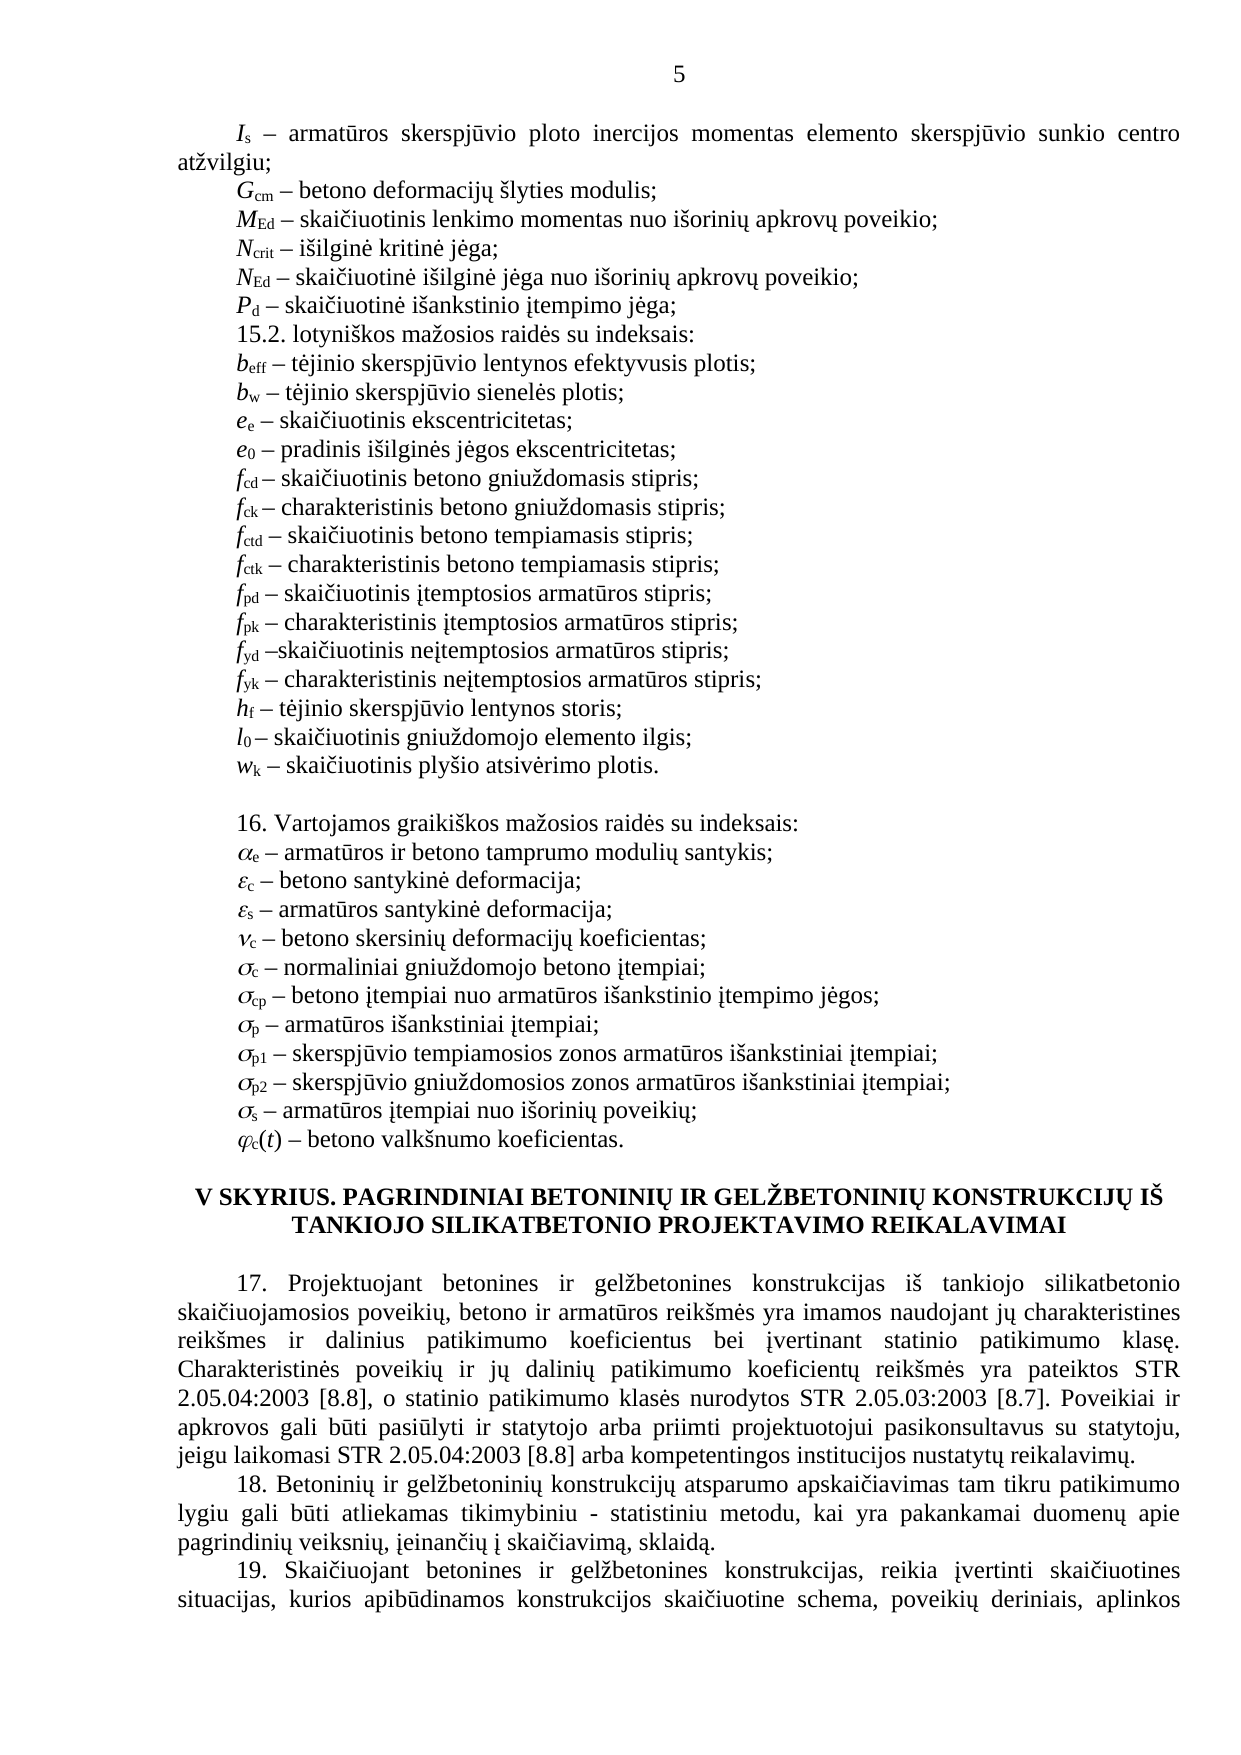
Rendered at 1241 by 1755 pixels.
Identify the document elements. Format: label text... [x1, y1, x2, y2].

text 19. Skaičiuojant betonines ir gelžbetonines konstrukcijas, reikia įvertinti skaičiuotines situacijas, kurios apibūdinamos konstrukcijos skaičiuotine schema, poveikių deriniais, aplinkos [177, 1556, 1181, 1613]
text fcd – skaičiuotinis betono gniuždomasis stipris; [177, 463, 1181, 492]
text 15.2. lotyniškos mažosios raidės su indeksais: [177, 319, 1181, 348]
text bw – tėjinio skerspjūvio sienelės plotis; [177, 377, 1181, 406]
text wk – skaičiuotinis plyšio atsivėrimo plotis. [177, 751, 1181, 779]
text c – betono santykinė deformacija; [177, 866, 1181, 894]
text p1 – skerspjūvio tempiamosios zonos armatūros išankstiniai įtempiai; [177, 1038, 1181, 1067]
text V skyrius. PAGRINDINIAI betoninių ir gelžbetoninių konstrukcijų iš TankIOJO silikatbetonIo projektavimo reikalavimai [177, 1182, 1181, 1239]
text cp – betono įtempiai nuo armatūros išankstinio įtempimo jėgos; [177, 981, 1181, 1009]
text ee – skaičiuotinis ekscentricitetas; [177, 406, 1181, 434]
text 18. Betoninių ir gelžbetoninių konstrukcijų atsparumo apskaičiavimas tam tikru patikimumo lygiu gali būti atliekamas tikimybiniu - statistiniu metodu, kai yra pakankamai duomenų apie pagrindinių veiksnių, įeinančių į skaičiavimą, sklaidą. [177, 1469, 1181, 1556]
text c – betono skersinių deformacijų koeficientas; [177, 923, 1181, 952]
text s – armatūros santykinė deformacija; [177, 894, 1181, 923]
text fctd – skaičiuotinis betono tempiamasis stipris; [177, 521, 1181, 549]
text 17. Projektuojant betonines ir gelžbetonines konstrukcijas iš tankiojo silikatbetonio skaičiuojamosios poveikių, betono ir armatūros reikšmės yra imamos naudojant jų charakteristines reikšmes ir dalinius patikimumo koeficientus bei įvertinant statinio patikimumo klasę. Charakteristinės poveikių ir jų dalinių patikimumo koeficientų reikšmės yra pateiktos STR 2.05.04:2003 [8.8], o statinio patikimumo klasės nurodytos STR 2.05.03:2003 [8.7]. Poveikiai ir apkrovos gali būti pasiūlyti ir statytojo arba priimti projektuotojui pasikonsultavus su statytoju, jeigu laikomasi STR 2.05.04:2003 [8.8] arba kompetentingos institucijos nustatytų reikalavimų. [177, 1268, 1181, 1469]
text p – armatūros išankstiniai įtempiai; [177, 1009, 1181, 1038]
text c – normaliniai gniuždomojo betono įtempiai; [177, 952, 1181, 981]
text fpk – charakteristinis įtemptosios armatūros stipris; [177, 607, 1181, 636]
text fctk – charakteristinis betono tempiamasis stipris; [177, 549, 1181, 578]
text e – armatūros ir betono tamprumo modulių santykis; [177, 837, 1181, 866]
text 16. Vartojamos graikiškos mažosios raidės su indeksais: [177, 808, 1181, 837]
text Is – armatūros skerspjūvio ploto inercijos momentas elemento skerspjūvio sunkio centro atžvilgiu; [177, 118, 1181, 176]
text l0 – skaičiuotinis gniuždomojo elemento ilgis; [177, 722, 1181, 751]
text Gcm – betono deformacijų šlyties modulis; [177, 176, 1181, 204]
text fpd – skaičiuotinis įtemptosios armatūros stipris; [177, 578, 1181, 607]
text fck – charakteristinis betono gniuždomasis stipris; [177, 492, 1181, 521]
text hf – tėjinio skerspjūvio lentynos storis; [177, 693, 1181, 722]
text fyk – charakteristinis neįtemptosios armatūros stipris; [177, 664, 1181, 693]
text s – armatūros įtempiai nuo išorinių poveikių; [177, 1096, 1181, 1124]
text fyd –skaičiuotinis neįtemptosios armatūros stipris; [177, 636, 1181, 664]
text Ncrit – išilginė kritinė jėga; [177, 233, 1181, 262]
text NEd – skaičiuotinė išilginė jėga nuo išorinių apkrovų poveikio; [177, 262, 1181, 291]
text e0 – pradinis išilginės jėgos ekscentricitetas; [177, 434, 1181, 463]
text Pd – skaičiuotinė išankstinio įtempimo jėga; [177, 291, 1181, 319]
text MEd – skaičiuotinis lenkimo momentas nuo išorinių apkrovų poveikio; [177, 204, 1181, 233]
text p2 – skerspjūvio gniuždomosios zonos armatūros išankstiniai įtempiai; [177, 1067, 1181, 1096]
text beff – tėjinio skerspjūvio lentynos efektyvusis plotis; [177, 348, 1181, 377]
text c(t) – betono valkšnumo koeficientas. [177, 1124, 1181, 1153]
